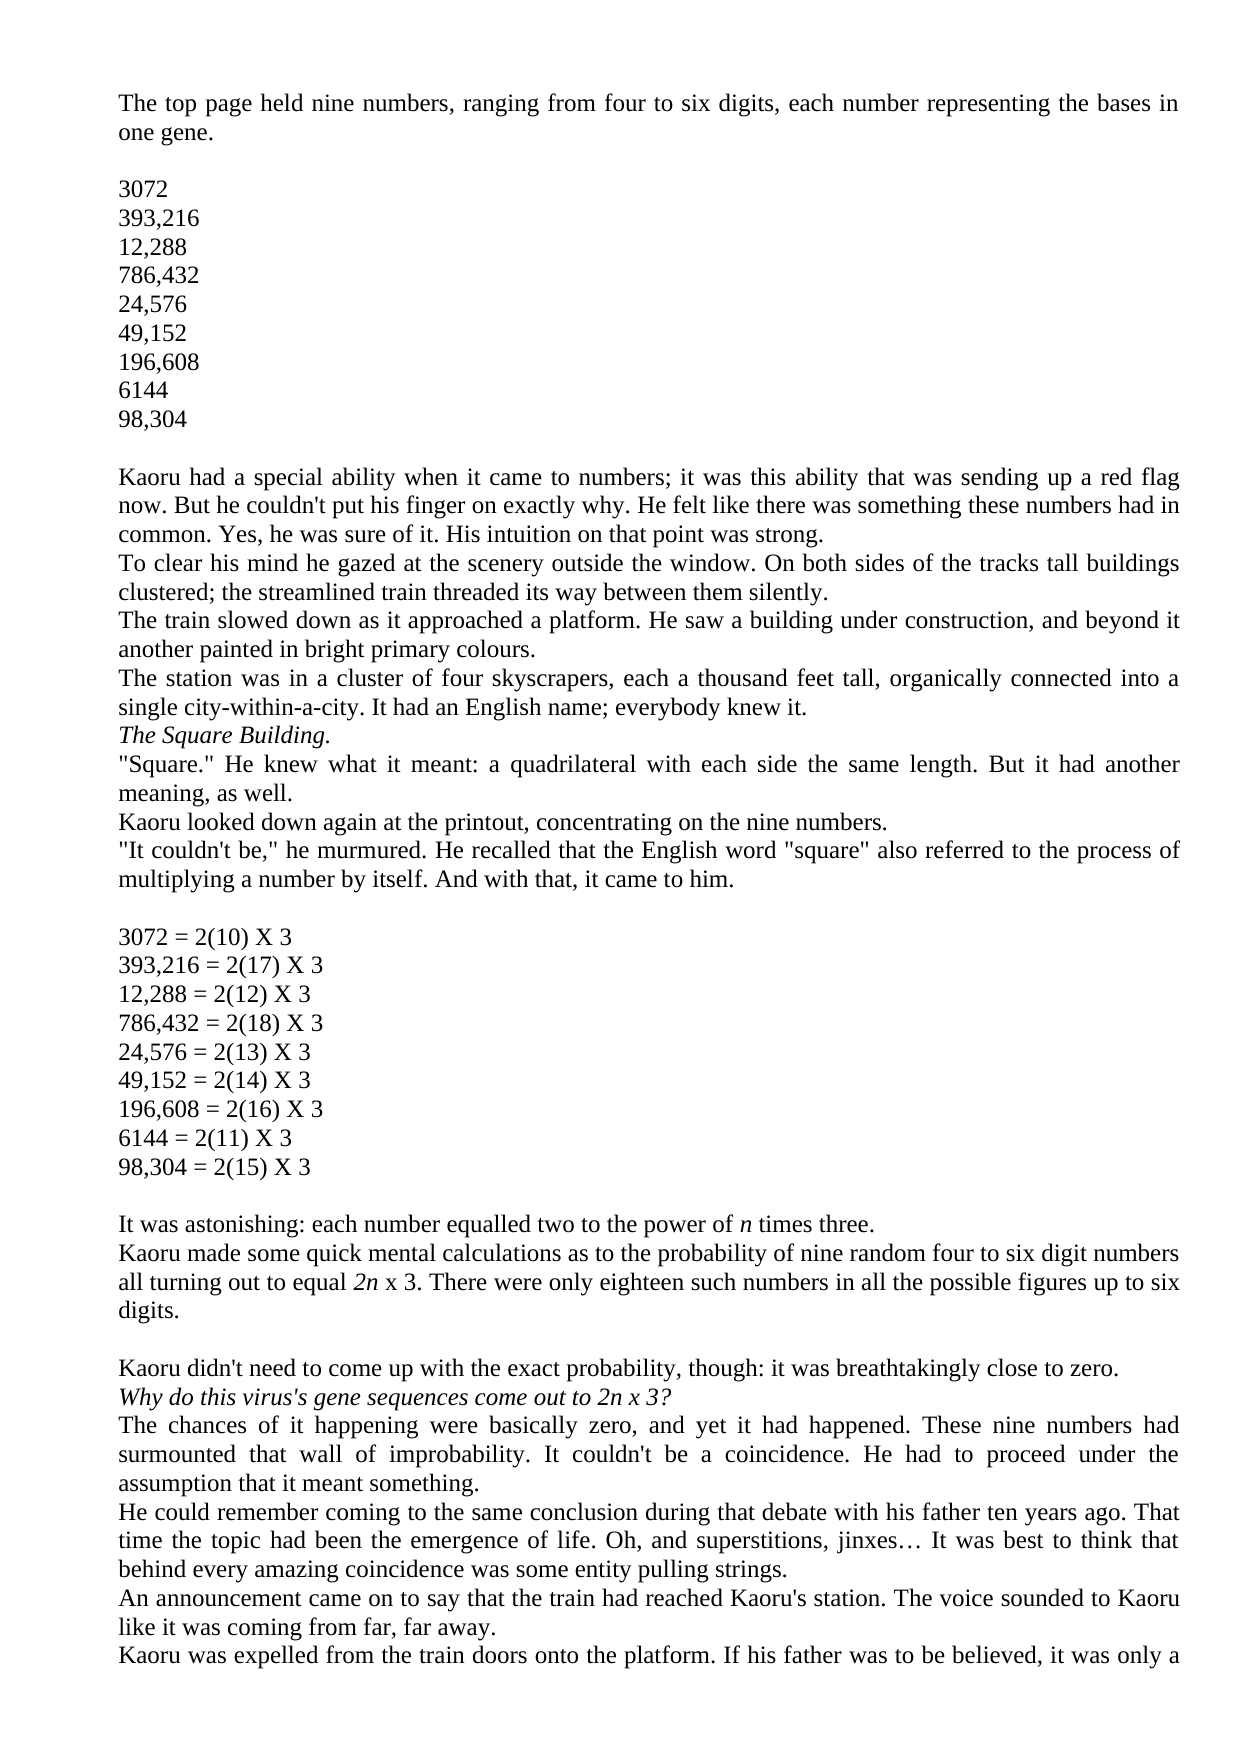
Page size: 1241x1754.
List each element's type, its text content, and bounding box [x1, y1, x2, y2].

text 196,608 = 2(16) X 3 [118, 1094, 1181, 1123]
text 12,288 [118, 232, 1181, 260]
text The Square Building. [118, 720, 1181, 749]
text 12,288 = 2(12) X 3 [118, 979, 1181, 1008]
text 196,608 [118, 347, 1181, 375]
text 49,152 = 2(14) X 3 [118, 1065, 1181, 1094]
text Kaoru made some quick mental calculations as to the probability of nine random four to six digit numbers all turning out to equal 2n x 3. There were only eighteen such numbers in all the possible figures up to six digits. [118, 1238, 1181, 1324]
text 6144 = 2(11) X 3 [118, 1123, 1181, 1152]
text 24,576 = 2(13) X 3 [118, 1037, 1181, 1065]
text Kaoru was expelled from the train doors onto the platform. If his father was to be believed, it was only a [118, 1640, 1181, 1669]
text 24,576 [118, 289, 1181, 318]
text 98,304 = 2(15) X 3 [118, 1152, 1181, 1180]
text "Square." He knew what it meant: a quadrilateral with each side the same length. But it had another meaning, as well. [118, 749, 1181, 807]
text 786,432 [118, 260, 1181, 289]
text It was astonishing: each number equalled two to the power of n times three. [118, 1209, 1181, 1238]
text 98,304 [118, 404, 1181, 433]
text The station was in a cluster of four skyscrapers, each a thousand feet tall, organically connected into a single city-within-a-city. It had an English name; everybody knew it. [118, 663, 1181, 720]
text 393,216 [118, 203, 1181, 232]
text An announcement came on to say that the train had reached Kaoru's station. The voice sounded to Kaoru like it was coming from far, far away. [118, 1583, 1181, 1640]
text 6144 [118, 375, 1181, 404]
text To clear his mind he gazed at the scenery outside the window. On both sides of the tracks tall buildings clustered; the streamlined train threaded its way between them silently. [118, 548, 1181, 605]
text 786,432 = 2(18) X 3 [118, 1008, 1181, 1037]
text The top page held nine numbers, ranging from four to six digits, each number representing the bases in one gene. [118, 88, 1181, 145]
text 3072 [118, 174, 1181, 203]
text The train slowed down as it approached a platform. He saw a building under construction, and beyond it another painted in bright primary colours. [118, 605, 1181, 663]
text He could remember coming to the same conclusion during that debate with his father ten years ago. That time the topic had been the emergence of life. Oh, and superstitions, jinxes… It was best to think that behind every amazing coincidence was some entity pulling strings. [118, 1497, 1181, 1583]
text 3072 = 2(10) X 3 [118, 922, 1181, 950]
text Why do this virus's gene sequences come out to 2n x 3? [118, 1382, 1181, 1410]
text 49,152 [118, 318, 1181, 347]
text "It couldn't be," he murmured. He recalled that the English word "square" also referred to the process of multiplying a number by itself. And with that, it came to him. [118, 835, 1181, 893]
text Kaoru didn't need to come up with the exact probability, though: it was breathtakingly close to zero. [118, 1353, 1181, 1382]
text The chances of it happening were basically zero, and yet it had happened. These nine numbers had surmounted that wall of improbability. It couldn't be a coincidence. He had to proceed under the assumption that it meant something. [118, 1410, 1181, 1497]
text Kaoru looked down again at the printout, concentrating on the nine numbers. [118, 807, 1181, 835]
text 393,216 = 2(17) X 3 [118, 950, 1181, 979]
text Kaoru had a special ability when it came to numbers; it was this ability that was sending up a red flag now. But he couldn't put his finger on exactly why. He felt like there was something these numbers had in common. Yes, he was sure of it. His intuition on that point was strong. [118, 462, 1181, 548]
